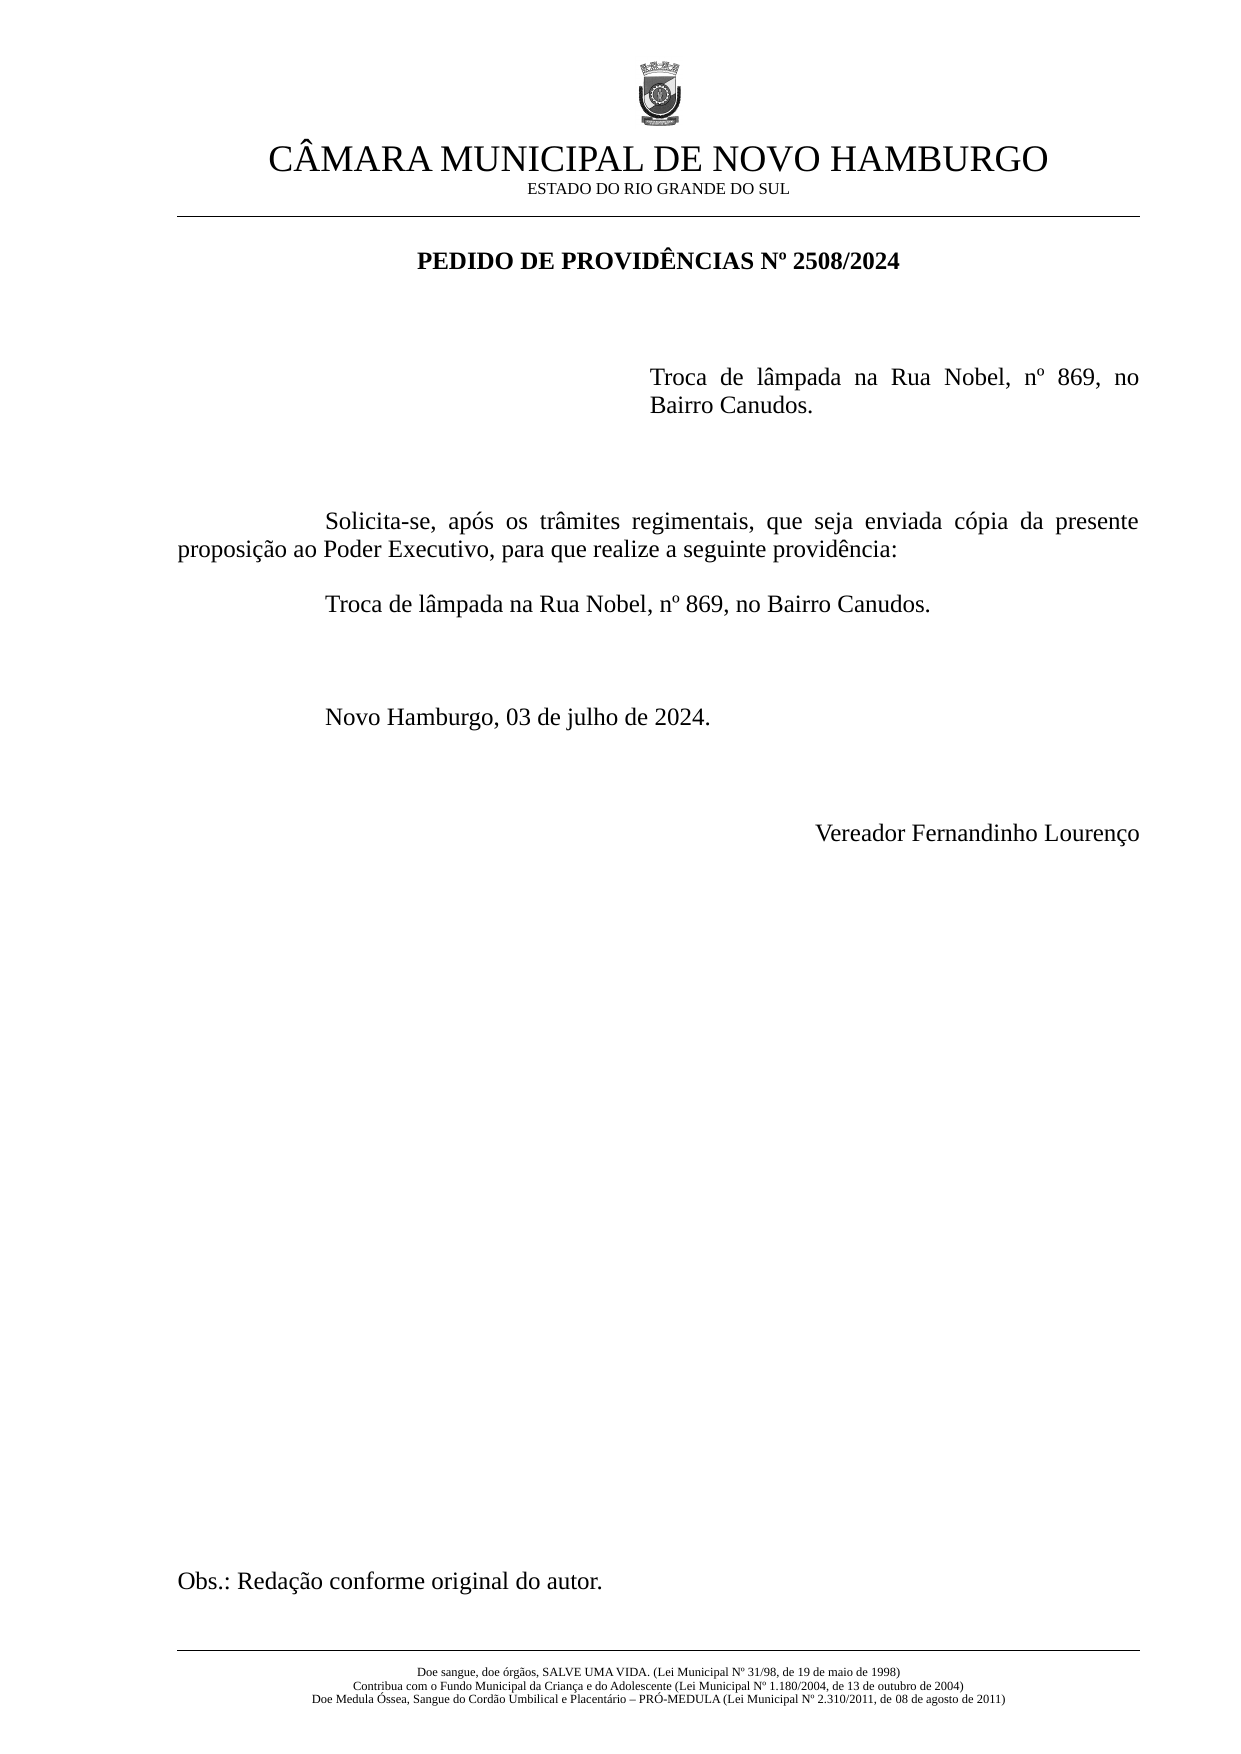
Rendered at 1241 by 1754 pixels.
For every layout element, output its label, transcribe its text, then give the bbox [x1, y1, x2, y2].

text PEDIDO DE PROVIDÊNCIAS Nº 2508/2024 [177, 247, 1140, 274]
text Obs.: Redação conforme original do autor. [177, 1567, 1140, 1595]
list Troca de lâmpada na Rua Nobel, nº 869, no Bairro Canudos. [649, 363, 1140, 418]
text Solicita-se, após os trâmites regimentais, que seja enviada cópia da presente proposição ao Poder Executivo, para que realize a seguinte providência: [177, 507, 1140, 562]
text Vereador Fernandinho Lourenço [649, 819, 1140, 847]
text Novo Hamburgo, 03 de julho de 2024. [177, 703, 1140, 730]
list Troca de lâmpada na Rua Nobel, nº 869, no Bairro Canudos. [177, 590, 1140, 618]
